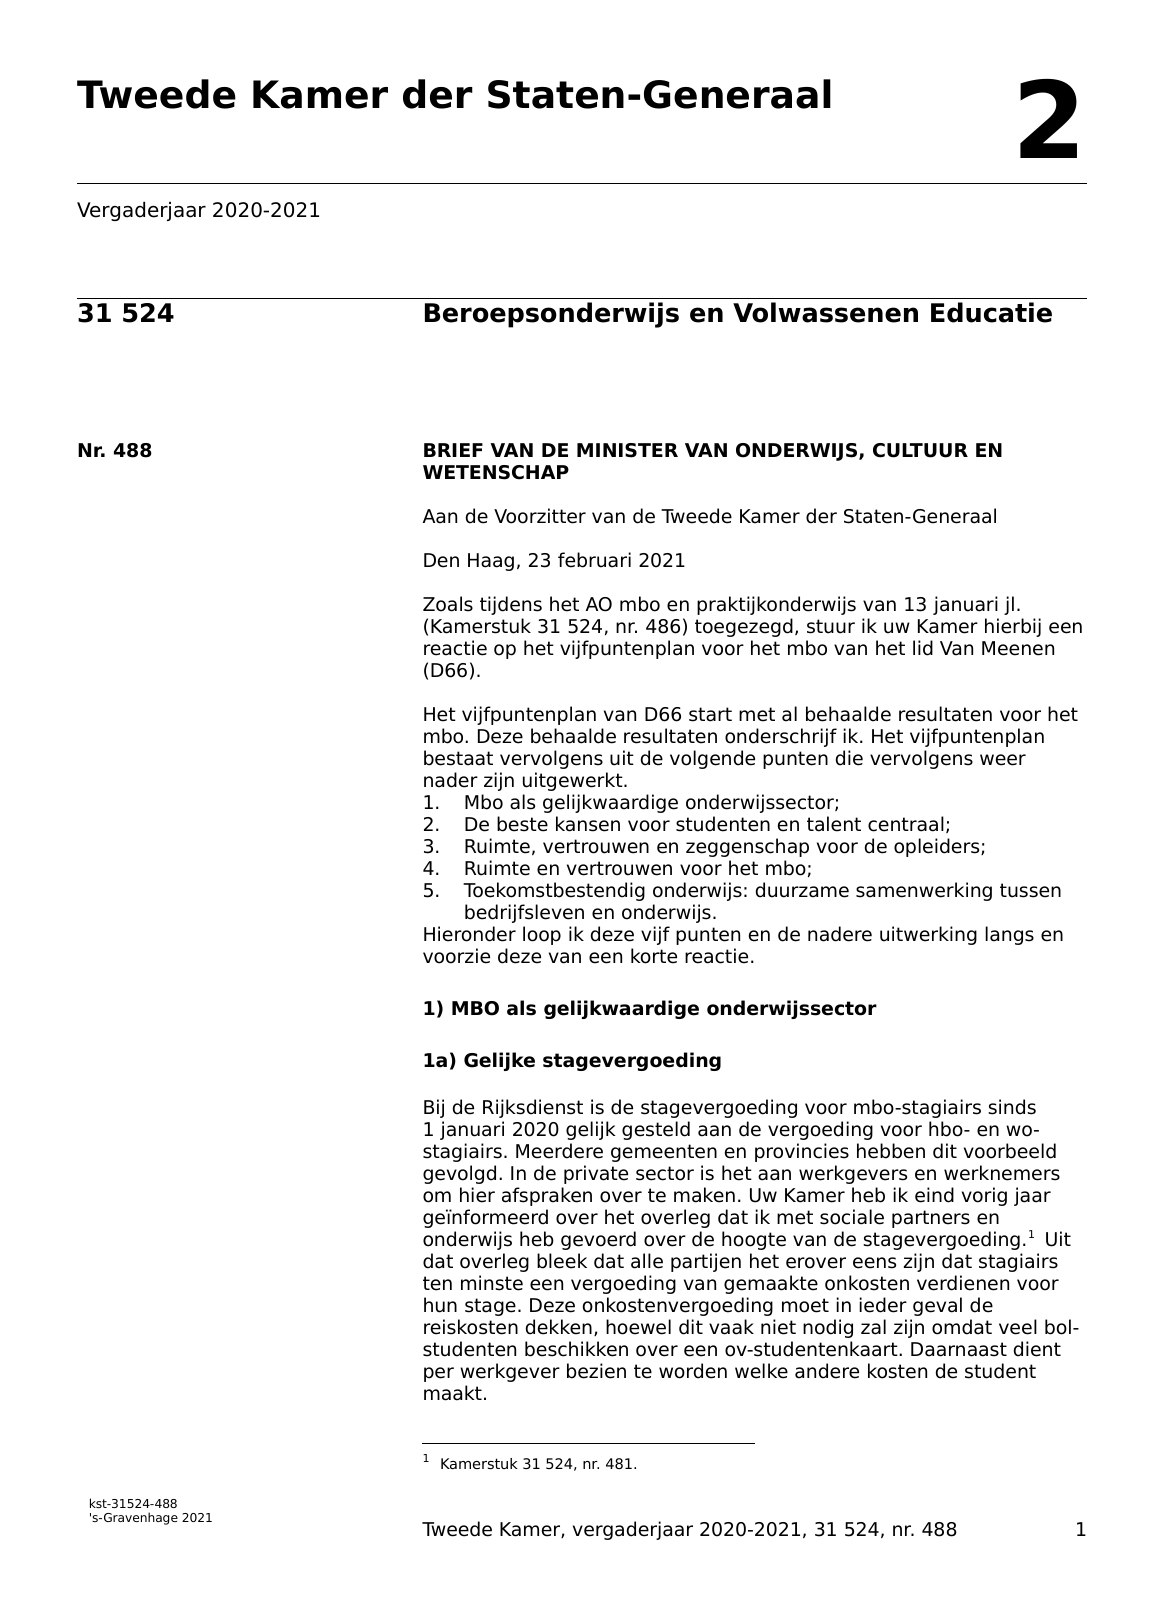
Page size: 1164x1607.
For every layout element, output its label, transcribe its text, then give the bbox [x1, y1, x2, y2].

text Zoals tijdens het AO mbo en praktijkonderwijs van 13 januari jl. (Kamerstuk 31 524, nr. 486) toegezegd, stuur ik uw Kamer hierbij een reactie op het vijfpuntenplan voor het mbo van het lid Van Meenen (D66). [422, 594, 1087, 682]
text 4. Ruimte en vertrouwen voor het mbo; [422, 858, 1087, 880]
subtitle 31 524 Beroepsonderwijs en Volwassenen Educatie [77, 299, 1087, 329]
table_header Tweede Kamer der Staten-Generaal [77, 59, 886, 183]
table_header 2 [886, 59, 1087, 183]
subtitle Nr. 488 BRIEF VAN DE MINISTER VAN ONDERWIJS, CULTUUR EN WETENSCHAP [77, 440, 1087, 484]
text Bij de Rijksdienst is de stagevergoeding voor mbo-stagiairs sinds 1 januari 2020 gelijk gesteld aan de vergoeding voor hbo- en wo-stagiairs. Meerdere gemeenten en provincies hebben dit voorbeeld gevolgd. In de private sector is het aan werkgevers en werknemers om hier afspraken over te maken. Uw Kamer heb ik eind vorig jaar geïnformeerd over het overleg dat ik met sociale partners en onderwijs heb gevoerd over de hoogte van de stagevergoeding. Uit dat overleg bleek dat alle partijen het erover eens zijn dat stagiairs ten minste een vergoeding van gemaakte onkosten verdienen voor hun stage. Deze onkostenvergoeding moet in ieder geval de reiskosten dekken, hoewel dit vaak niet nodig zal zijn omdat veel bol-studenten beschikken over een ov-studentenkaart. Daarnaast dient per werkgever bezien te worden welke andere kosten de student maakt. [422, 1097, 1087, 1405]
text Kamerstuk 31 524, nr. 481. [422, 1452, 1087, 1474]
text Het vijfpuntenplan van D66 start met al behaalde resultaten voor het mbo. Deze behaalde resultaten onderschrijf ik. Het vijfpuntenplan bestaat vervolgens uit de volgende punten die vervolgens weer nader zijn uitgewerkt. [422, 704, 1087, 792]
subtitle 1a) Gelijke stagevergoeding [422, 1050, 1087, 1072]
subtitle 1) MBO als gelijkwaardige onderwijssector [422, 998, 1087, 1020]
text Den Haag, 23 februari 2021 [422, 550, 1087, 572]
text kst-31524-488 [88, 1497, 323, 1511]
text Aan de Voorzitter van de Tweede Kamer der Staten-Generaal [422, 506, 1087, 528]
text 2. De beste kansen voor studenten en talent centraal; [422, 814, 1087, 836]
text 3. Ruimte, vertrouwen en zeggenschap voor de opleiders; [422, 836, 1087, 858]
table_cell Vergaderjaar 2020-2021 [77, 184, 1087, 298]
text 's-Gravenhage 2021 [88, 1511, 323, 1525]
text Hieronder loop ik deze vijf punten en de nadere uitwerking langs en voorzie deze van een korte reactie. [422, 924, 1087, 968]
text 5. Toekomstbestendig onderwijs: duurzame samenwerking tussen bedrijfsleven en onderwijs. [422, 880, 1087, 924]
text 1. Mbo als gelijkwaardige onderwijssector; [422, 792, 1087, 814]
